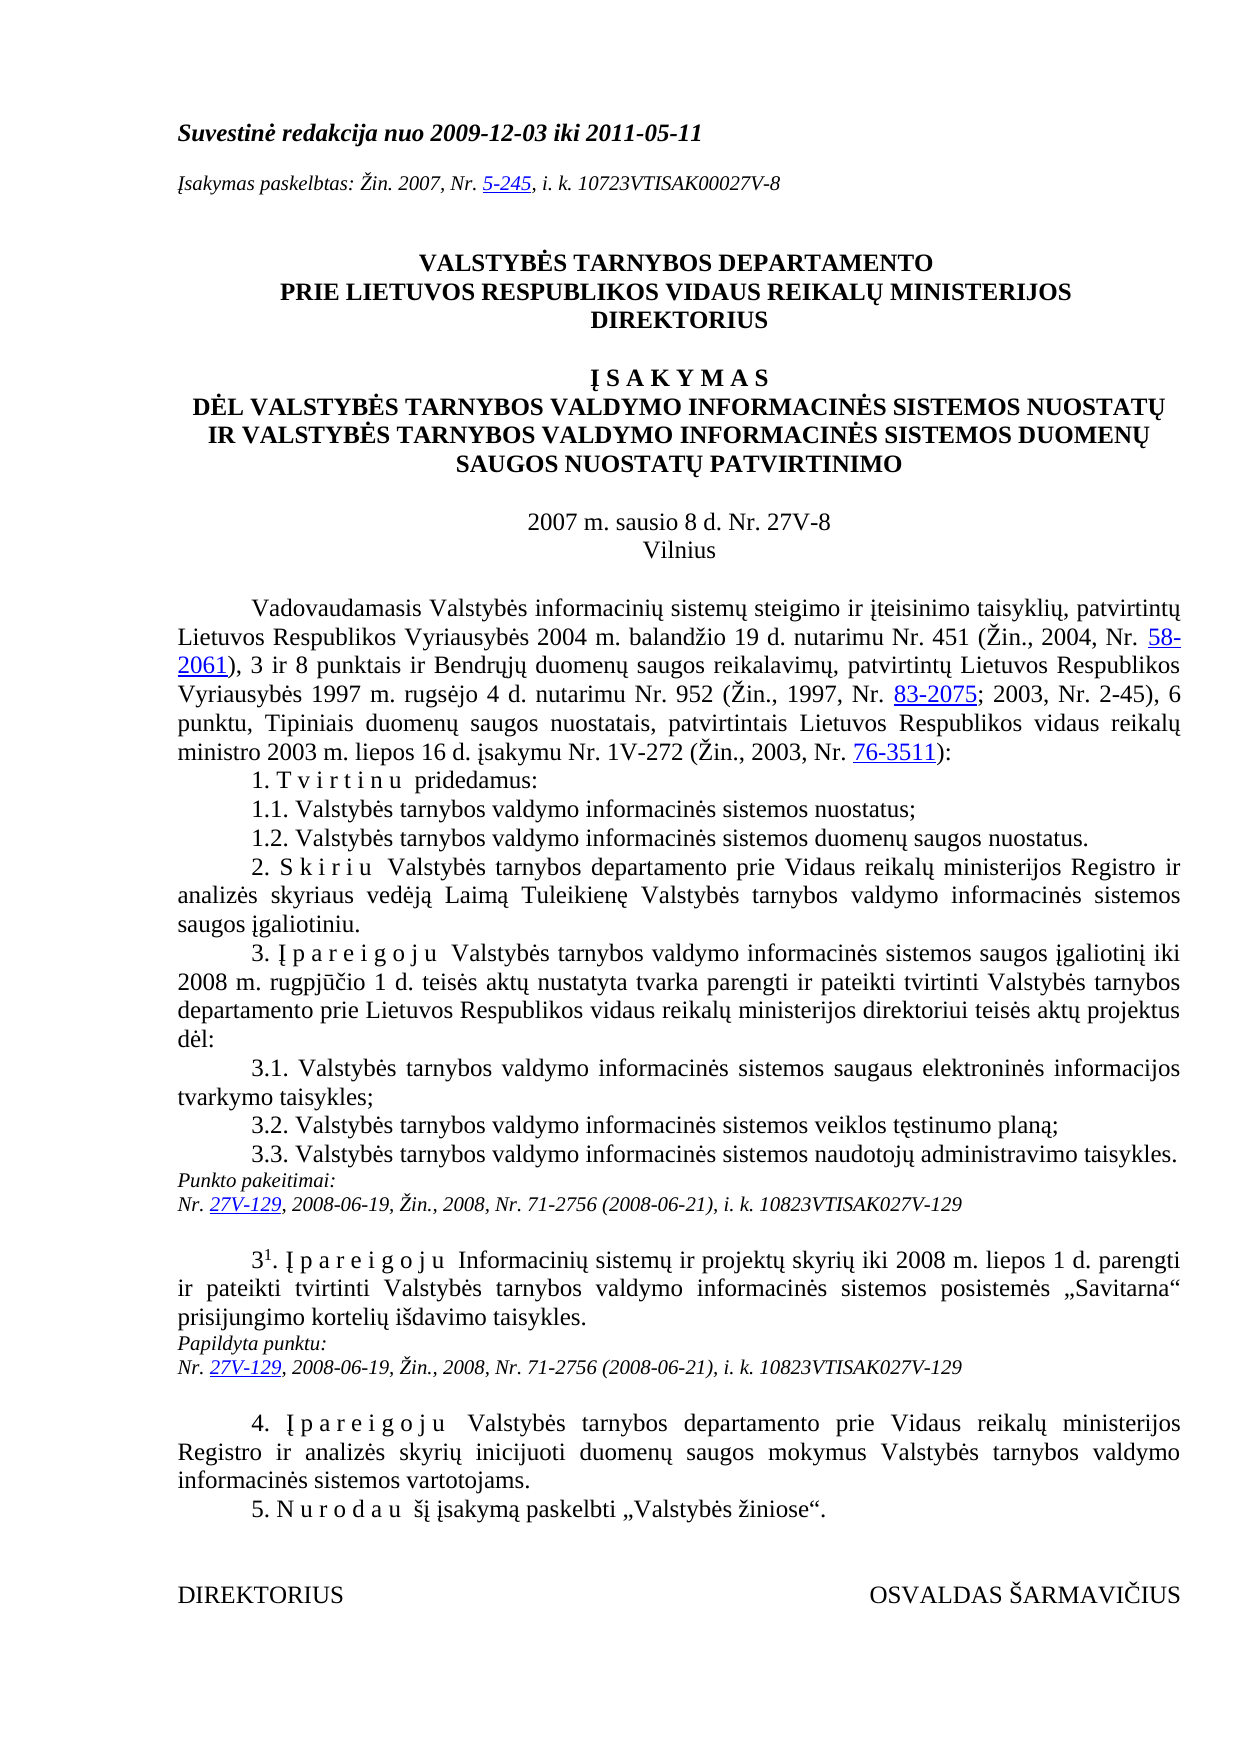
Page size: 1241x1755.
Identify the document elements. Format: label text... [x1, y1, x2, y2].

text 5. Nurodau šį įsakymą paskelbti „Valstybės žiniose“. [177, 1494, 1181, 1523]
text Suvestinė redakcija nuo 2009-12-03 iki 2011-05-11 [177, 118, 1181, 147]
text DIREKTORIUS OSVALDAS ŠARMAVIČIUS [177, 1580, 1181, 1609]
text 2. Skiriu Valstybės tarnybos departamento prie Vidaus reikalų ministerijos Registro ir analizės skyriaus vedėją Laimą Tuleikienę Valstybės tarnybos valdymo informacinės sistemos saugos įgaliotiniu. [177, 852, 1181, 938]
text 3.1. Valstybės tarnybos valdymo informacinės sistemos saugaus elektroninės informacijos tvarkymo taisykles; [177, 1053, 1181, 1110]
text 4. Įpareigoju Valstybės tarnybos departamento prie Vidaus reikalų ministerijos Registro ir analizės skyrių inicijuoti duomenų saugos mokymus Valstybės tarnybos valdymo informacinės sistemos vartotojams. [177, 1408, 1181, 1494]
text Nr. 27V-129, 2008-06-19, Žin., 2008, Nr. 71-2756 (2008-06-21), i. k. 10823VTISAK027V-129 [177, 1192, 1181, 1216]
text Į S A K Y M A S [177, 363, 1181, 392]
text Papildyta punktu: [177, 1331, 1181, 1355]
text 2007 m. sausio 8 d. Nr. 27V-8 [177, 507, 1181, 535]
text 1.2. Valstybės tarnybos valdymo informacinės sistemos duomenų saugos nuostatus. [177, 823, 1181, 852]
text 3. Įpareigoju Valstybės tarnybos valdymo informacinės sistemos saugos įgaliotinį iki 2008 m. rugpjūčio 1 d. teisės aktų nustatyta tvarka parengti ir pateikti tvirtinti Valstybės tarnybos departamento prie Lietuvos Respublikos vidaus reikalų ministerijos direktoriui teisės aktų projektus dėl: [177, 938, 1181, 1053]
text 1.1. Valstybės tarnybos valdymo informacinės sistemos nuostatus; [177, 794, 1181, 823]
text Vilnius [177, 535, 1181, 564]
text Vadovaudamasis Valstybės informacinių sistemų steigimo ir įteisinimo taisyklių, patvirtintų Lietuvos Respublikos Vyriausybės 2004 m. balandžio 19 d. nutarimu Nr. 451 (Žin., 2004, Nr. 58-2061), 3 ir 8 punktais ir Bendrųjų duomenų saugos reikalavimų, patvirtintų Lietuvos Respublikos Vyriausybės 1997 m. rugsėjo 4 d. nutarimu Nr. 952 (Žin., 1997, Nr. 83-2075; 2003, Nr. 2-45), 6 punktu, Tipiniais duomenų saugos nuostatais, patvirtintais Lietuvos Respublikos vidaus reikalų ministro 2003 m. liepos 16 d. įsakymu Nr. 1V-272 (Žin., 2003, Nr. 76-3511): [177, 593, 1181, 765]
text Punkto pakeitimai: [177, 1168, 1181, 1192]
text DĖL VALSTYBĖS TARNYBOS VALDYMO INFORMACINĖS SISTEMOS NUOSTATŲ IR VALSTYBĖS TARNYBOS VALDYMO INFORMACINĖS SISTEMOS DUOMENŲ SAUGOS NUOSTATŲ PATVIRTINIMO [177, 392, 1181, 478]
text VALSTYBĖS TARNYBOS DEPARTAMENTO PRIE LIETUVOS RESPUBLIKOS VIDAUS REIKALŲ MINISTERIJOS DIREKTORIUS [177, 248, 1181, 334]
text Įsakymas paskelbtas: Žin. 2007, Nr. 5-245, i. k. 10723VTISAK00027V-8 [177, 171, 1181, 195]
text 3.2. Valstybės tarnybos valdymo informacinės sistemos veiklos tęstinumo planą; [177, 1110, 1181, 1139]
text 31. Įpareigoju Informacinių sistemų ir projektų skyrių iki 2008 m. liepos 1 d. parengti ir pateikti tvirtinti Valstybės tarnybos valdymo informacinės sistemos posistemės „Savitarna“ prisijungimo kortelių išdavimo taisykles. [177, 1245, 1181, 1331]
text Nr. 27V-129, 2008-06-19, Žin., 2008, Nr. 71-2756 (2008-06-21), i. k. 10823VTISAK027V-129 [177, 1355, 1181, 1379]
text 3.3. Valstybės tarnybos valdymo informacinės sistemos naudotojų administravimo taisykles. [177, 1139, 1181, 1168]
text 1. Tvirtinu pridedamus: [177, 765, 1181, 794]
